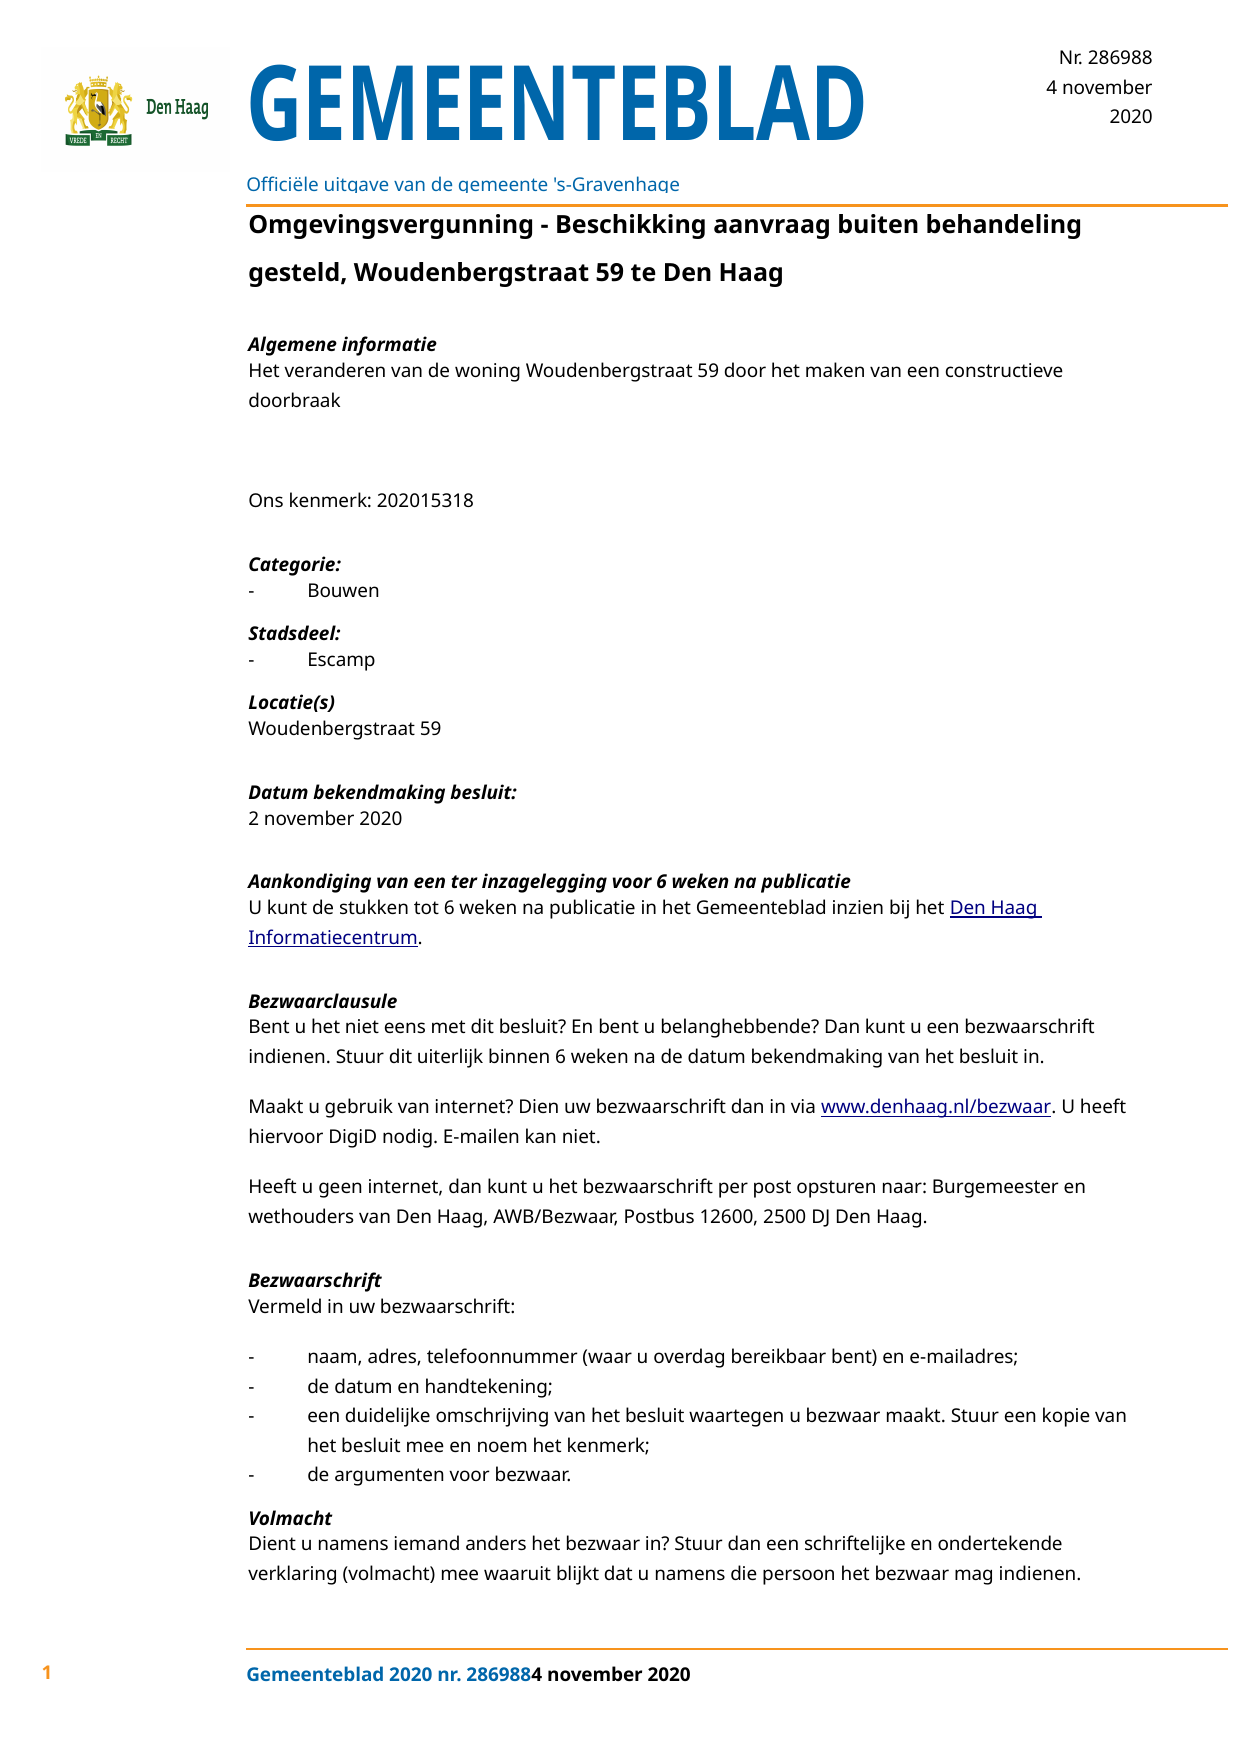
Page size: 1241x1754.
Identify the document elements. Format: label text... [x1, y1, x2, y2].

list Escamp [248, 646, 1152, 672]
text Datum bekendmaking besluit: [248, 779, 1152, 805]
list Bouwen [248, 577, 1152, 603]
text Heeft u geen internet, dan kunt u het bezwaarschrift per post opsturen naar: Burgemeester en wethouders van Den Haag, AWB/Bezwaar, Postbus 12600, 2500 DJ Den Haag. [248, 1174, 1152, 1229]
text Locatie(s) [248, 689, 1152, 715]
text Stadsdeel: [248, 620, 1152, 646]
text 2 november 2020 [248, 805, 1152, 830]
list de argumenten voor bezwaar. [248, 1462, 1152, 1487]
text Dient u namens iemand anders het bezwaar in? Stuur dan een schriftelijke en ondertekende verklaring (volmacht) mee waaruit blijkt dat u namens die persoon het bezwaar mag indienen. [248, 1531, 1152, 1586]
list een duidelijke omschrijving van het besluit waartegen u bezwaar maakt. Stuur een kopie van het besluit mee en noem het kenmerk; [248, 1402, 1152, 1458]
text Vermeld in uw bezwaarschrift: [248, 1293, 1152, 1319]
text Bezwaarclausule [248, 988, 1152, 1014]
list de datum en handtekening; [248, 1373, 1152, 1399]
text U kunt de stukken tot 6 weken na publicatie in het Gemeenteblad inzien bij het Den Haag Informatiecentrum. [248, 894, 1152, 950]
text Algemene informatie [248, 331, 1152, 357]
picture [41, 47, 231, 172]
list naam, adres, telefoonnummer (waar u overdag bereikbaar bent) en e-mailadres; [248, 1343, 1152, 1369]
text Ons kenmerk: 202015318 [248, 488, 1152, 513]
text Categorie: [248, 552, 1152, 577]
text Aankondiging van een ter inzagelegging voor 6 weken na publicatie [248, 869, 1152, 894]
text Maakt u gebruik van internet? Dien uw bezwaarschrift dan in via www.denhaag.nl/bezwaar. U heeft hiervoor DigiD nodig. E-mailen kan niet. [248, 1094, 1152, 1149]
text Woudenbergstraat 59 [248, 715, 1152, 741]
text Omgevingsvergunning - Beschikking aanvraag buiten behandeling gesteld, Woudenbergstraat 59 te Den Haag [248, 207, 1152, 288]
text Bezwaarschrift [248, 1267, 1152, 1293]
text Het veranderen van de woning Woudenbergstraat 59 door het maken van een constructieve doorbraak [248, 357, 1152, 412]
text Volmacht [248, 1505, 1152, 1531]
text Bent u het niet eens met dit besluit? En bent u belanghebbende? Dan kunt u een bezwaarschrift indienen. Stuur dit uiterlijk binnen 6 weken na de datum bekendmaking van het besluit in. [248, 1014, 1152, 1069]
